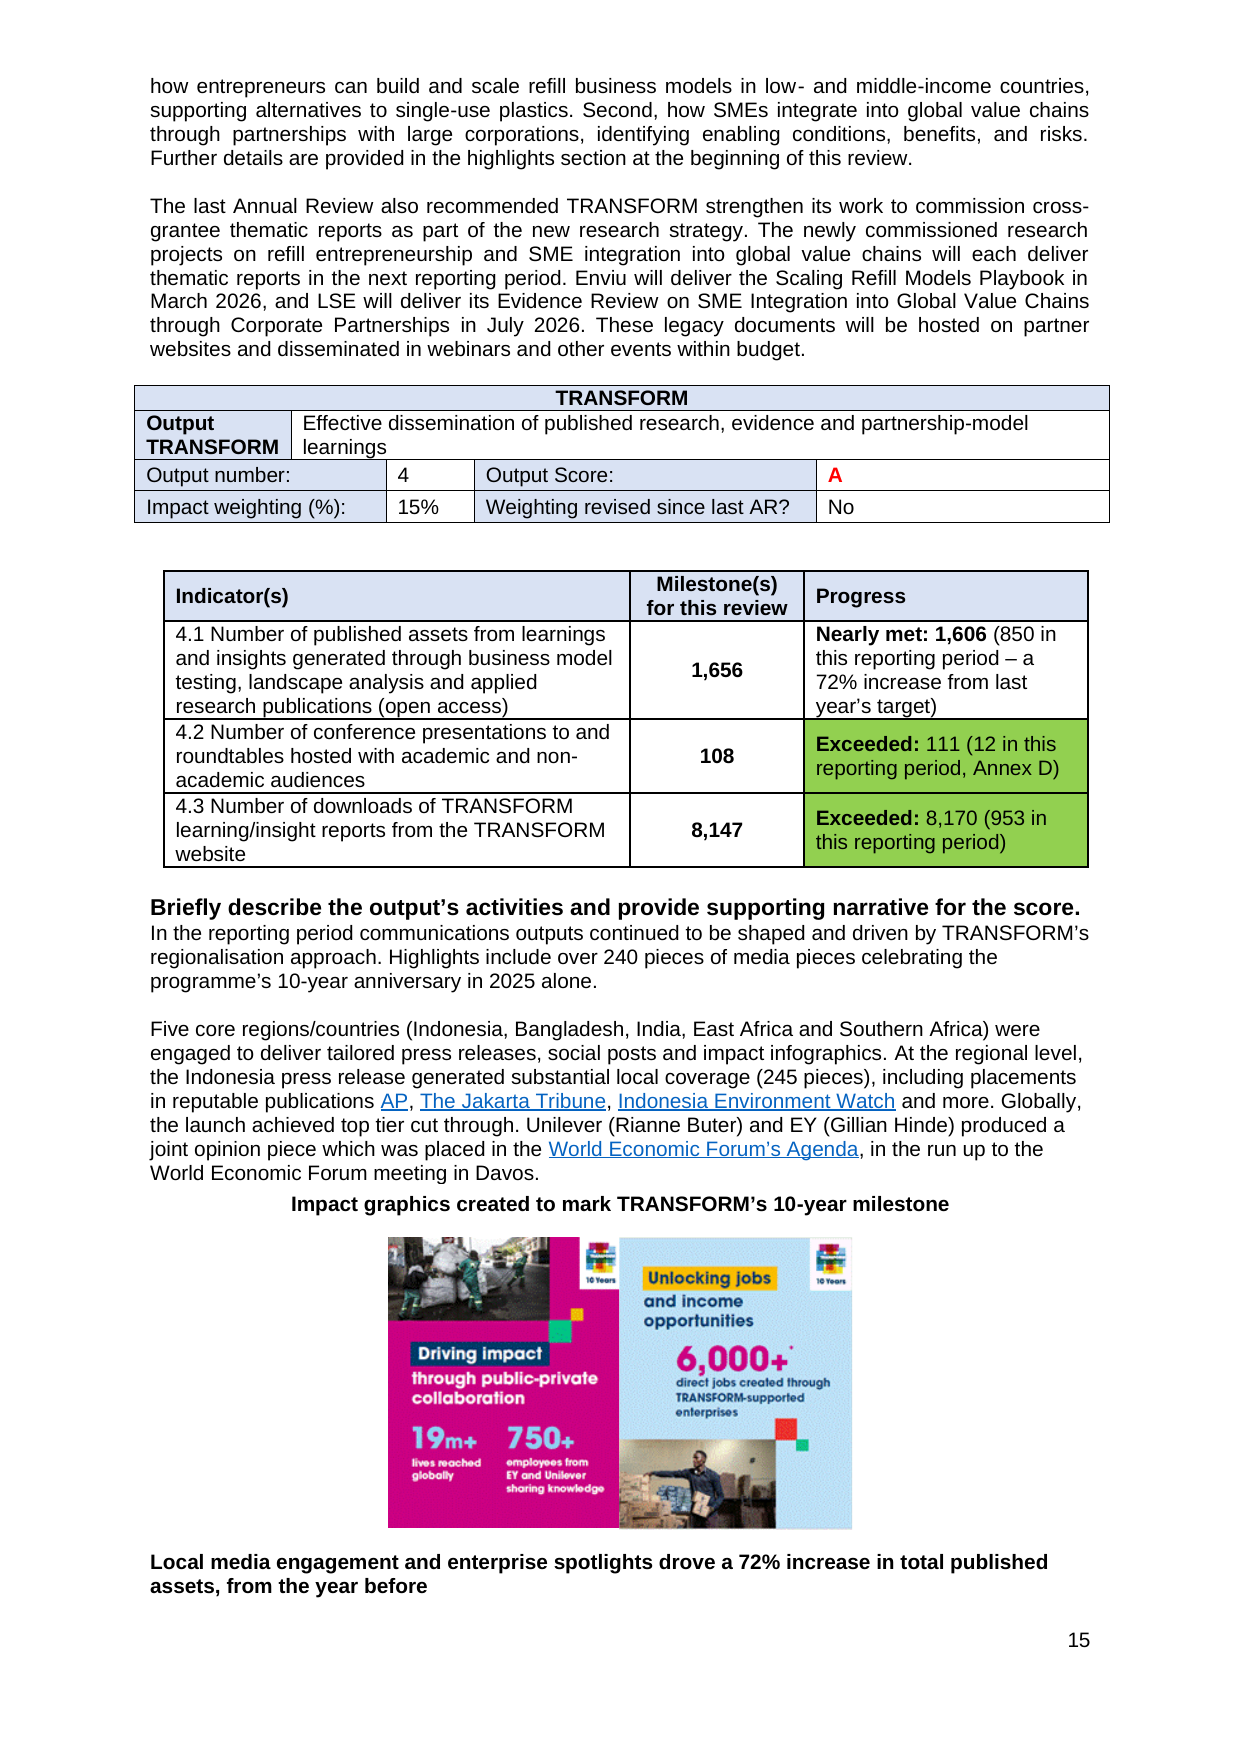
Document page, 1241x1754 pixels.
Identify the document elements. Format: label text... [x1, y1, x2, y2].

table_cell Exceeded: 111 (12 in this reporting period, Annex D) [805, 720, 1087, 792]
table_cell 4.1 Number of published assets from learnings and insights generated through business model testing, landscape analysis and applied research publications (open access) [165, 622, 629, 718]
table_cell A [817, 460, 1109, 490]
text In the reporting period communications outputs continued to be shaped and driven by TRANSFORM’s regionalisation approach. Highlights include over 240 pieces of media pieces celebrating the programme’s 10-year anniversary in 2025 alone. [150, 921, 1090, 993]
table_cell Weighting revised since last AR? [475, 491, 816, 522]
table_cell 4.2 Number of conference presentations to and roundtables hosted with academic and non-academic audiences [165, 720, 629, 792]
table_cell 1,656 [631, 622, 803, 718]
text how entrepreneurs can build and scale refill business models in low‑ and middle‑income countries, supporting alternatives to single‑use plastics. Second, how SMEs integrate into global value chains through partnerships with large corporations, identifying enabling conditions, benefits, and risks. Further details are provided in the highlights section at the beginning of this review. [150, 74, 1090, 169]
table_header Progress [805, 572, 1087, 620]
table_cell Output Score: [475, 460, 816, 490]
table_cell Impact weighting (%): [135, 491, 386, 522]
text Impact graphics created to mark TRANSFORM’s 10‑year milestone [165, 1192, 1075, 1216]
table_header Milestone(s) for this review [631, 572, 803, 620]
text Five core regions/countries (Indonesia, Bangladesh, India, East Africa and Southern Africa) were engaged to deliver tailored press releases, social posts and impact infographics. At the regional level, the Indonesia press release generated substantial local coverage (245 pieces), including placements in reputable publications AP, The Jakarta Tribune, Indonesia Environment Watch and more. Globally, the launch achieved top tier cut through. Unilever (Rianne Buter) and EY (Gillian Hinde) produced a joint opinion piece which was placed in the World Economic Forum’s Agenda, in the run up to the World Economic Forum meeting in Davos. [150, 1017, 1090, 1184]
text Local media engagement and enterprise spotlights drove a 72% increase in total published assets, from the year before [150, 1549, 1090, 1597]
table_cell Exceeded: 8,170 (953 in this reporting period) [805, 794, 1087, 866]
table_cell 15% [387, 491, 474, 522]
table_cell 8,147 [631, 794, 803, 866]
table_cell Effective dissemination of published research, evidence and partnership-model learnings [292, 411, 1109, 459]
table_cell 108 [631, 720, 803, 792]
text Briefly describe the output’s activities and provide supporting narrative for the score. [150, 894, 1090, 921]
text The last Annual Review also recommended TRANSFORM strengthen its work to commission cross-grantee thematic reports as part of the new research strategy. The newly commissioned research projects on refill entrepreneurship and SME integration into global value chains will each deliver thematic reports in the next reporting period. Enviu will deliver the Scaling Refill Models Playbook in March 2026, and LSE will deliver its Evidence Review on SME Integration into Global Value Chains through Corporate Partnerships in July 2026. These legacy documents will be hosted on partner websites and disseminated in webinars and other events within budget. [150, 193, 1090, 361]
table_header Indicator(s) [165, 572, 629, 620]
table_cell Output TRANSFORM [135, 411, 291, 459]
table_cell 4 [387, 460, 474, 490]
table_header TRANSFORM [135, 386, 1109, 410]
table_cell No [817, 491, 1109, 522]
table_cell Nearly met: 1,606 (850 in this reporting period – a 72% increase from last year’s target) [805, 622, 1087, 718]
table_cell Output number: [135, 460, 386, 490]
table_cell 4.3 Number of downloads of TRANSFORM learning/insight reports from the TRANSFORM website [165, 794, 629, 866]
